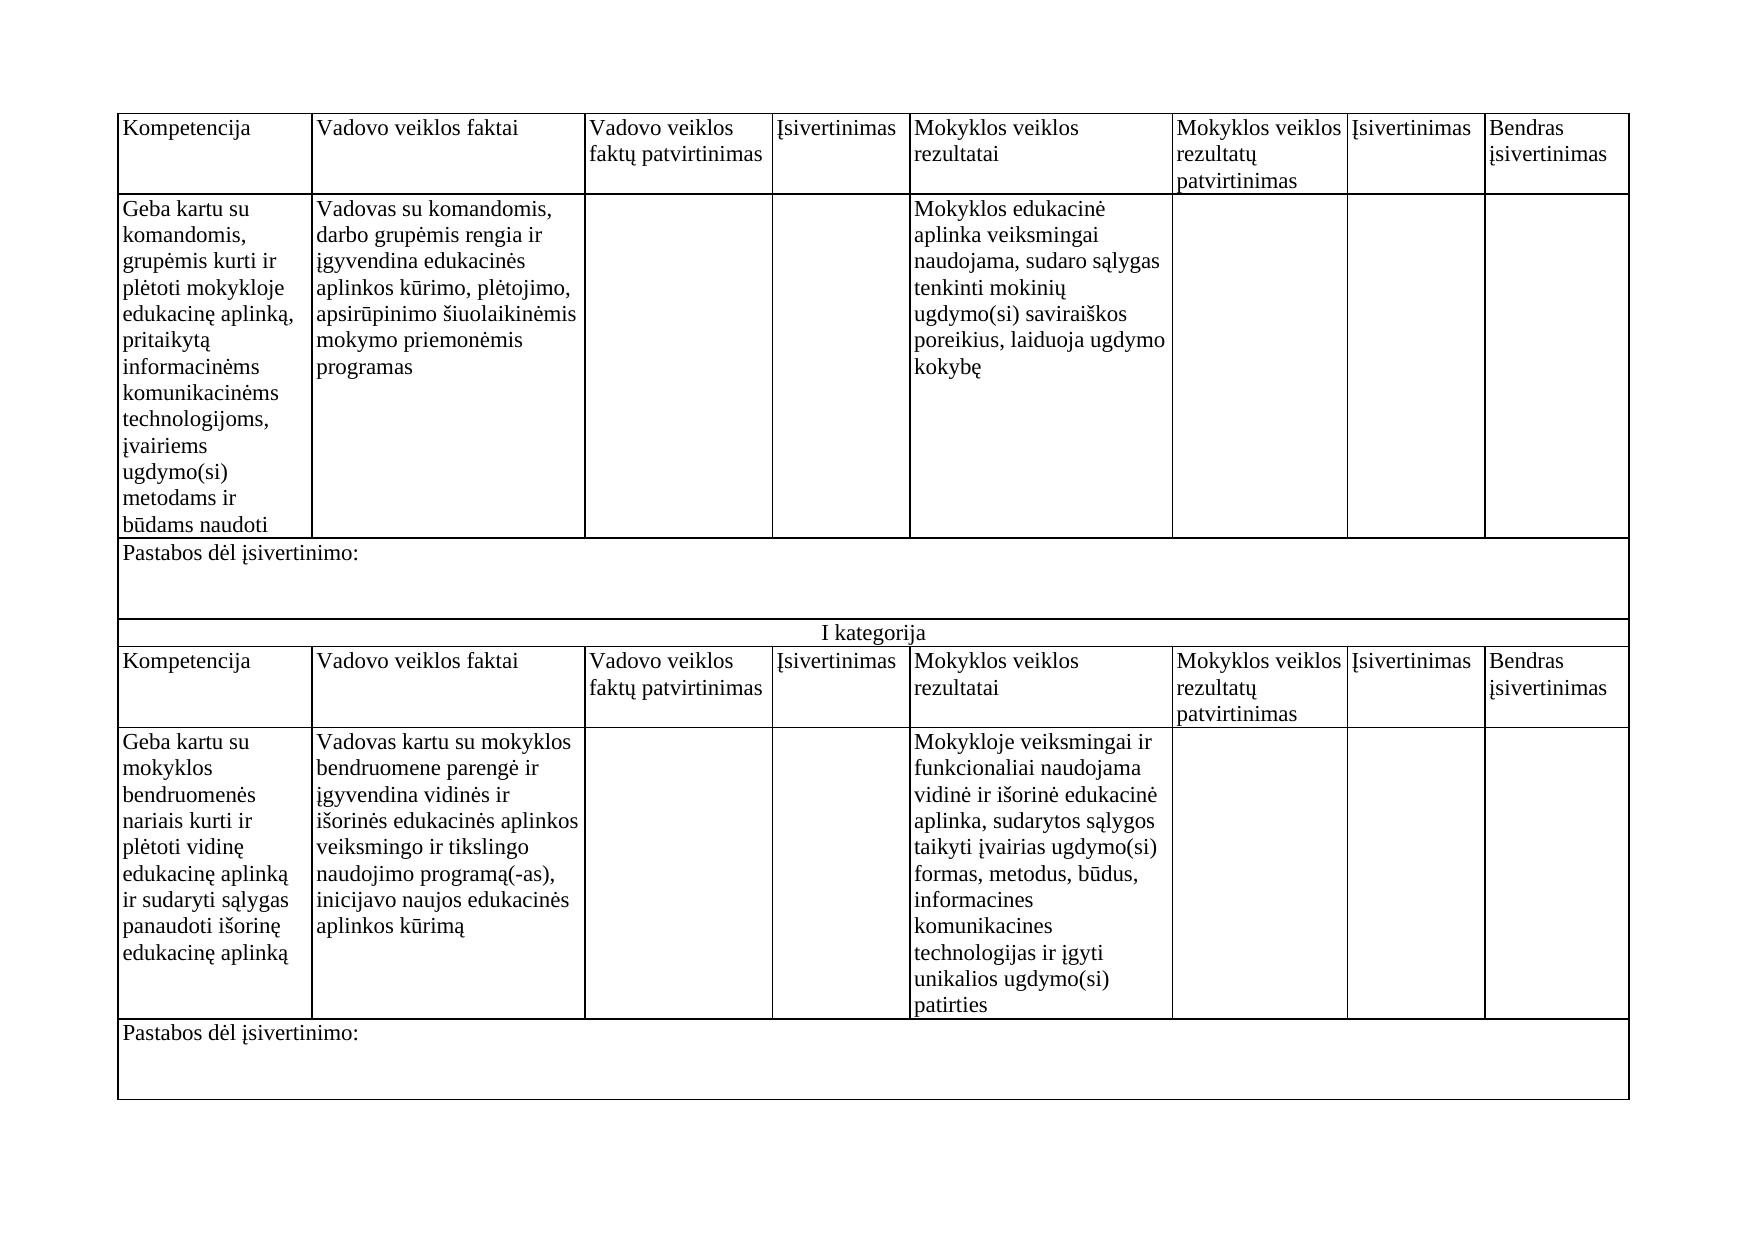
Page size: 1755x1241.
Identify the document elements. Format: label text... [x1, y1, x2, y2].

table_cell [1173, 728, 1347, 1018]
table_cell Bendras įsivertinimas [1486, 647, 1628, 726]
table_cell Vadovo veiklos faktai [313, 647, 584, 726]
table_cell Įsivertinimas [773, 647, 909, 726]
table_cell Įsivertinimas [1348, 647, 1484, 726]
table_cell [586, 195, 772, 537]
table_cell Įsivertinimas [773, 114, 909, 193]
table_cell [1486, 728, 1628, 1018]
table_cell Mokyklos edukacinė aplinka veiksmingai naudojama, sudaro sąlygas tenkinti mokinių ugdymo(si) saviraiškos poreikius, laiduoja ugdymo kokybę [911, 195, 1172, 537]
table_cell Mokyklos veiklos rezultatai [911, 114, 1172, 193]
table_cell [773, 195, 909, 537]
table_cell Vadovo veiklos faktai [313, 114, 584, 193]
table_cell Geba kartu su mokyklos bendruomenės nariais kurti ir plėtoti vidinę edukacinę aplinką ir sudaryti sąlygas panaudoti išorinę edukacinę aplinką [119, 728, 311, 1018]
table_cell Vadovas kartu su mokyklos bendruomene parengė ir įgyvendina vidinės ir išorinės edukacinės aplinkos veiksmingo ir tikslingo naudojimo programą(-as), inicijavo naujos edukacinės aplinkos kūrimą [313, 728, 584, 1018]
table_cell Bendras įsivertinimas [1486, 114, 1628, 193]
table_cell Vadovo veiklos faktų patvirtinimas [586, 647, 772, 726]
table_cell Vadovo veiklos faktų patvirtinimas [586, 114, 772, 193]
table_cell Mokyklos veiklos rezultatai [911, 647, 1172, 726]
table_cell Įsivertinimas [1348, 114, 1484, 193]
table_cell [586, 728, 772, 1018]
table_cell [1486, 195, 1628, 537]
table_cell [1173, 195, 1347, 537]
table_cell [1348, 728, 1484, 1018]
table_cell [773, 728, 909, 1018]
table_cell Kompetencija [119, 114, 311, 193]
table_cell Kompetencija [119, 647, 311, 726]
table_cell [1348, 195, 1484, 537]
table_cell Vadovas su komandomis, darbo grupėmis rengia ir įgyvendina edukacinės aplinkos kūrimo, plėtojimo, apsirūpinimo šiuolaikinėmis mokymo priemonėmis programas [313, 195, 584, 537]
